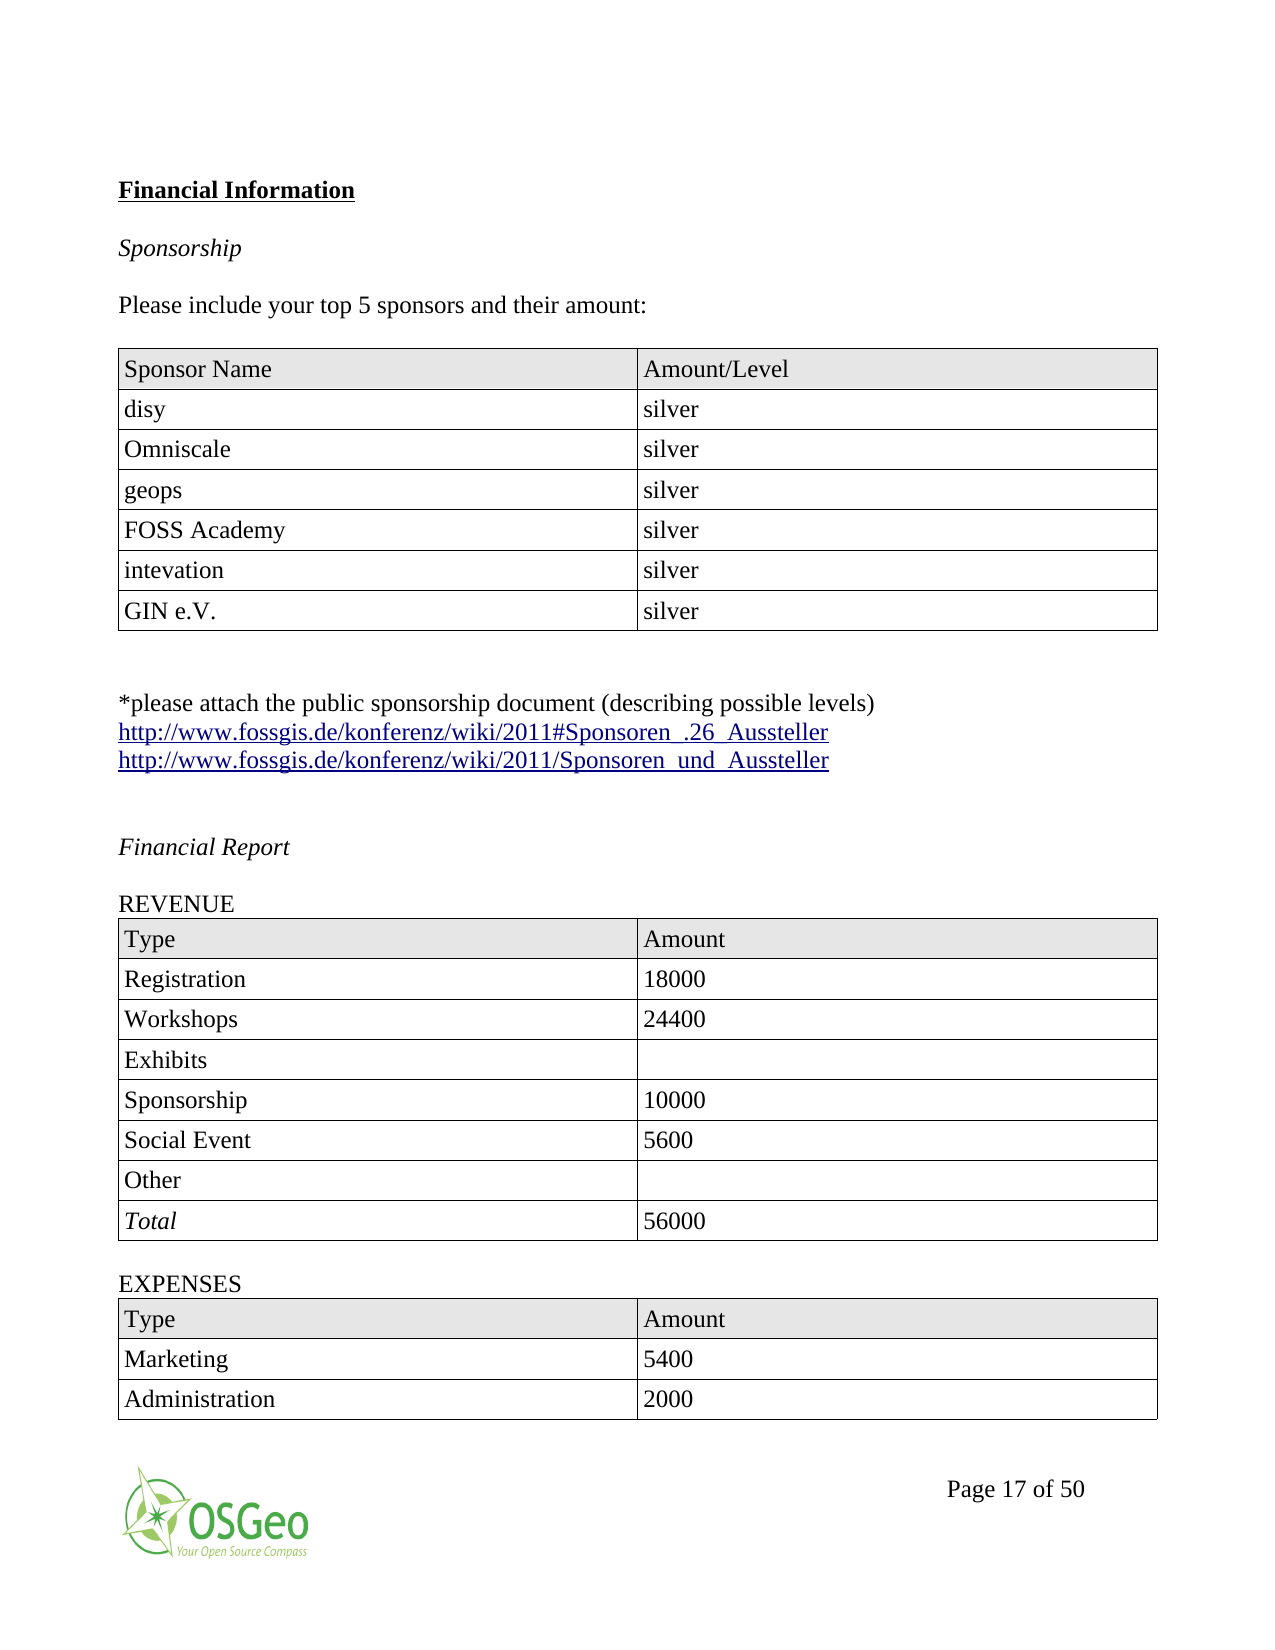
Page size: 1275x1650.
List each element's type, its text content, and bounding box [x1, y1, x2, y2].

text http://www.fossgis.de/konferenz/wiki/2011#Sponsoren_.26_Aussteller [118, 717, 1157, 745]
table_cell intevation [119, 551, 637, 590]
table_cell geops [119, 470, 637, 509]
table_cell Social Event [119, 1121, 637, 1160]
table_header Amount/Level [638, 349, 1157, 388]
table_cell silver [638, 470, 1157, 509]
table_cell 5600 [638, 1121, 1157, 1160]
table_cell [638, 1040, 1157, 1079]
table_header Sponsor Name [119, 349, 637, 388]
table_cell Workshops [119, 1000, 637, 1039]
text http://www.fossgis.de/konferenz/wiki/2011/Sponsoren_und_Aussteller [118, 745, 1157, 774]
table_header Amount [638, 1299, 1157, 1338]
table_header Type [119, 1299, 637, 1338]
text Sponsorship [118, 233, 1157, 262]
table_cell silver [638, 551, 1157, 590]
table_cell 56000 [638, 1201, 1157, 1240]
table_cell Omniscale [119, 430, 637, 469]
table_cell Other [119, 1161, 637, 1200]
text Financial Information [118, 176, 1157, 204]
picture [119, 1458, 310, 1566]
table_cell Exhibits [119, 1040, 637, 1079]
table_cell 24400 [638, 1000, 1157, 1039]
table_cell [638, 1161, 1157, 1200]
table_cell Sponsorship [119, 1080, 637, 1119]
table_cell 18000 [638, 959, 1157, 998]
table_cell disy [119, 390, 637, 429]
text EXPENSES [118, 1269, 1157, 1298]
table_cell silver [638, 430, 1157, 469]
text Please include your top 5 sponsors and their amount: [118, 291, 1157, 319]
table_cell Marketing [119, 1339, 637, 1379]
text REVENUE [118, 889, 1157, 918]
text *please attach the public sponsorship document (describing possible levels) [118, 688, 1157, 717]
table_cell silver [638, 510, 1157, 550]
table_cell silver [638, 591, 1157, 630]
table_cell 5400 [638, 1339, 1157, 1379]
table_cell FOSS Academy [119, 510, 637, 550]
table_cell Registration [119, 959, 637, 998]
table_header Amount [638, 919, 1157, 958]
table_cell Administration [119, 1380, 637, 1419]
table_cell 10000 [638, 1080, 1157, 1119]
table_cell GIN e.V. [119, 591, 637, 630]
table_cell silver [638, 390, 1157, 429]
table_header Type [119, 919, 637, 958]
text Financial Report [118, 832, 1157, 860]
table_cell 2000 [638, 1380, 1157, 1419]
table_cell Total [119, 1201, 637, 1240]
